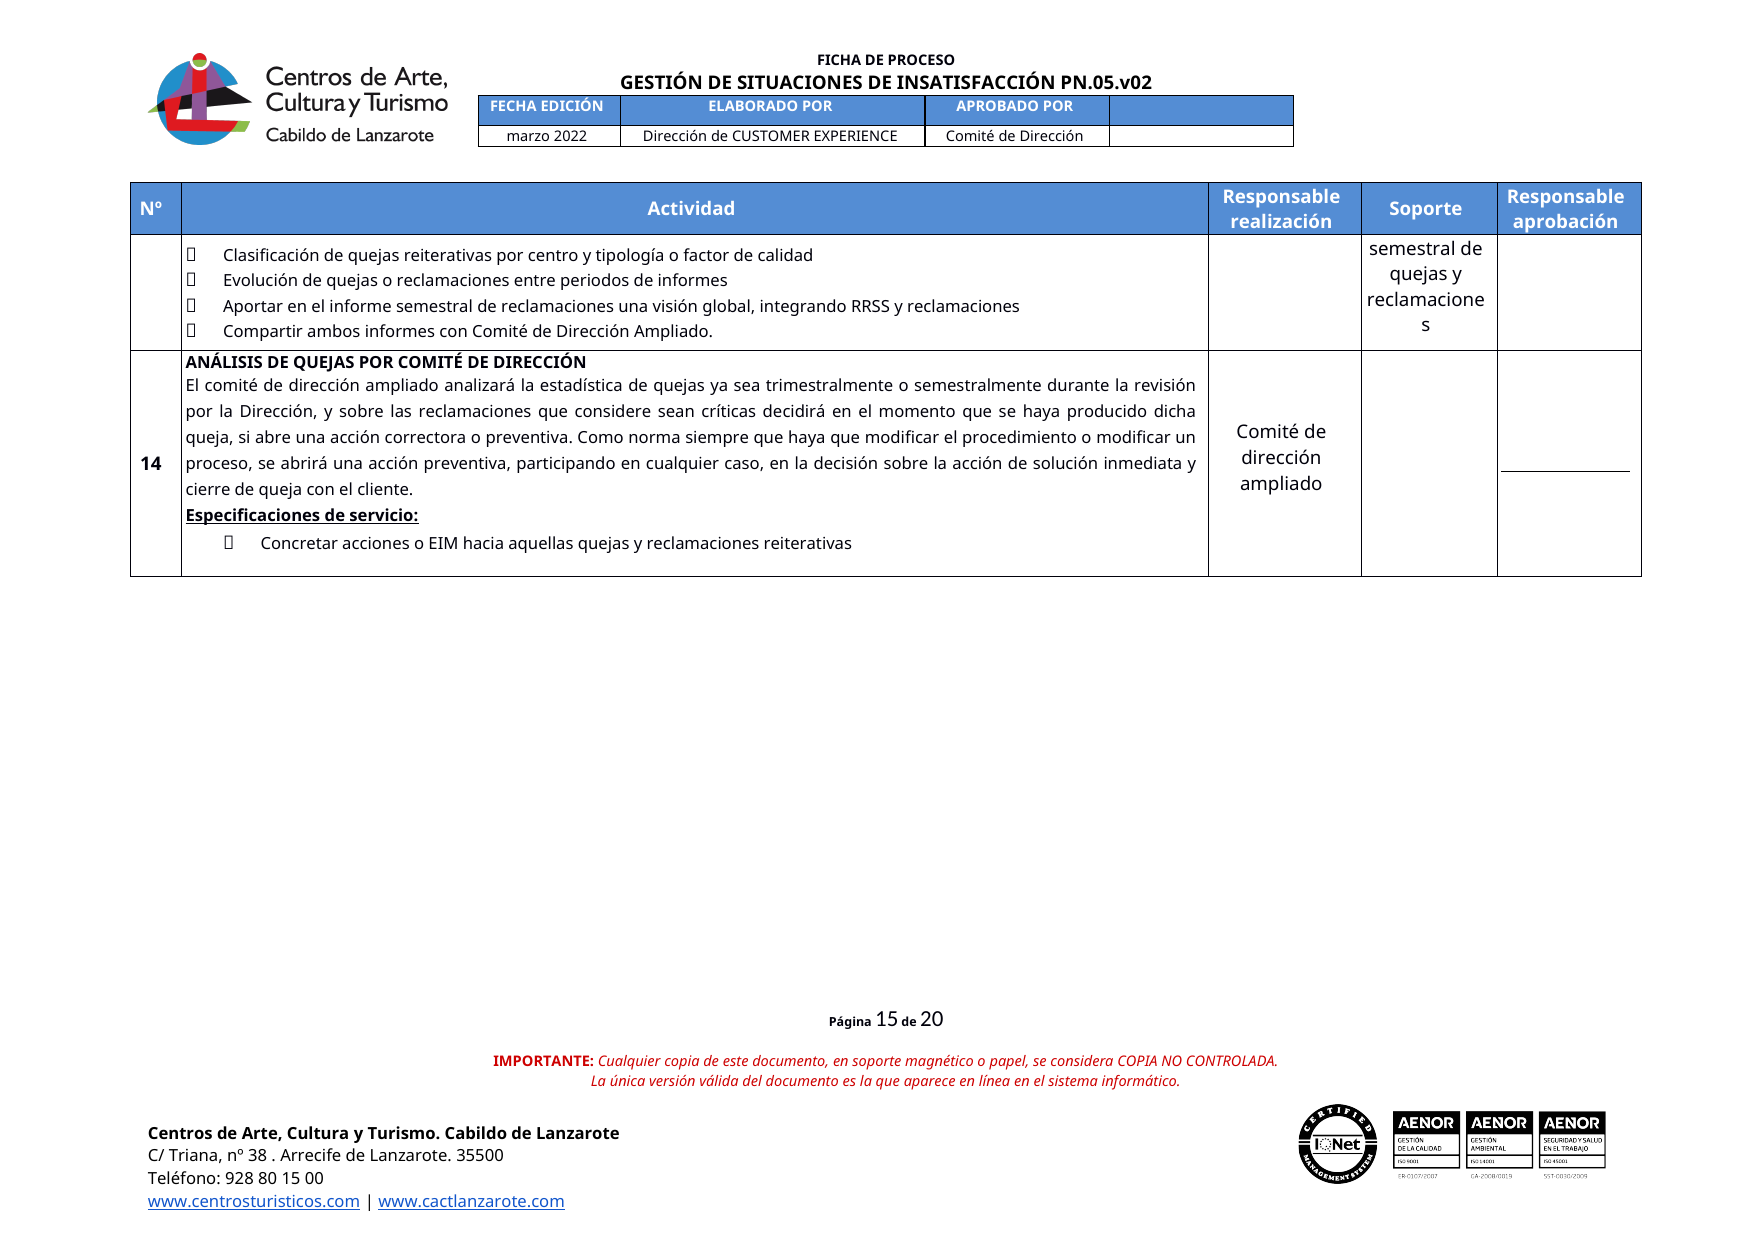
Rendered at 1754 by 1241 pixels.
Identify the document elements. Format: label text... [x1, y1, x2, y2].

picture [1298, 1104, 1606, 1184]
table_header Responsable realización [1209, 183, 1361, 234]
table_header Soporte [1362, 183, 1497, 234]
table_cell [1498, 235, 1641, 349]
table_header Nº [131, 183, 181, 234]
table_cell [1209, 235, 1361, 349]
table_cell Comité de dirección ampliado [1209, 351, 1361, 576]
picture [147, 53, 448, 145]
table_cell 14 [131, 351, 181, 576]
table_cell [1362, 351, 1497, 576]
table_header Actividad [182, 183, 1208, 234]
table_cell [1498, 351, 1641, 576]
table_cell semestral de quejas y reclamaciones [1362, 235, 1497, 349]
table_header Responsable aprobación [1498, 183, 1641, 234]
table_cell [131, 235, 181, 349]
table_cell ANÁLISIS DE QUEJAS POR COMITÉ DE DIRECCIÓN El comité de dirección ampliado analizará la estadística de quejas ya sea trimestralmente o semestralmente durante la revisión por la Dirección, y sobre las reclamaciones que considere sean críticas decidirá en el momento que se haya producido dicha queja, si abre una acción correctora o preventiva. Como norma siempre que haya que modificar el procedimiento o modificar un proceso, se abrirá una acción preventiva, participando en cualquier caso, en la decisión sobre la acción de solución inmediata y cierre de queja con el cliente. Especificaciones de servicio: Concretar acciones o EIM hacia aquellas quejas y reclamaciones reiterativas [182, 351, 1208, 576]
table_cell HACER INFORME ESTADÍSTICO DE QUEJAS Y RECLAMACIONES El servicio de customer service, realizará un análisis estadístico trimestral de las quejas y reclamaciones provenientes de RRSS, conforme al Anexo 4 y el departamento de CX, realizará un informe semestral, de reclamaciones conforme al Anexo 5, los informes se realizarán conforme a las siguientes especificaciones. Especificaciones de servicio: Aportar una visión amigable e intuitiva de las gestión de quejas y reclamaciones Clasificación de quejas reiterativas por centro y tipología o factor de calidad Evolución de quejas o reclamaciones entre periodos de informes Aportar en el informe semestral de reclamaciones una visión global, integrando RRSS y reclamaciones Compartir ambos informes con Comité de Dirección Ampliado. [182, 235, 1208, 349]
